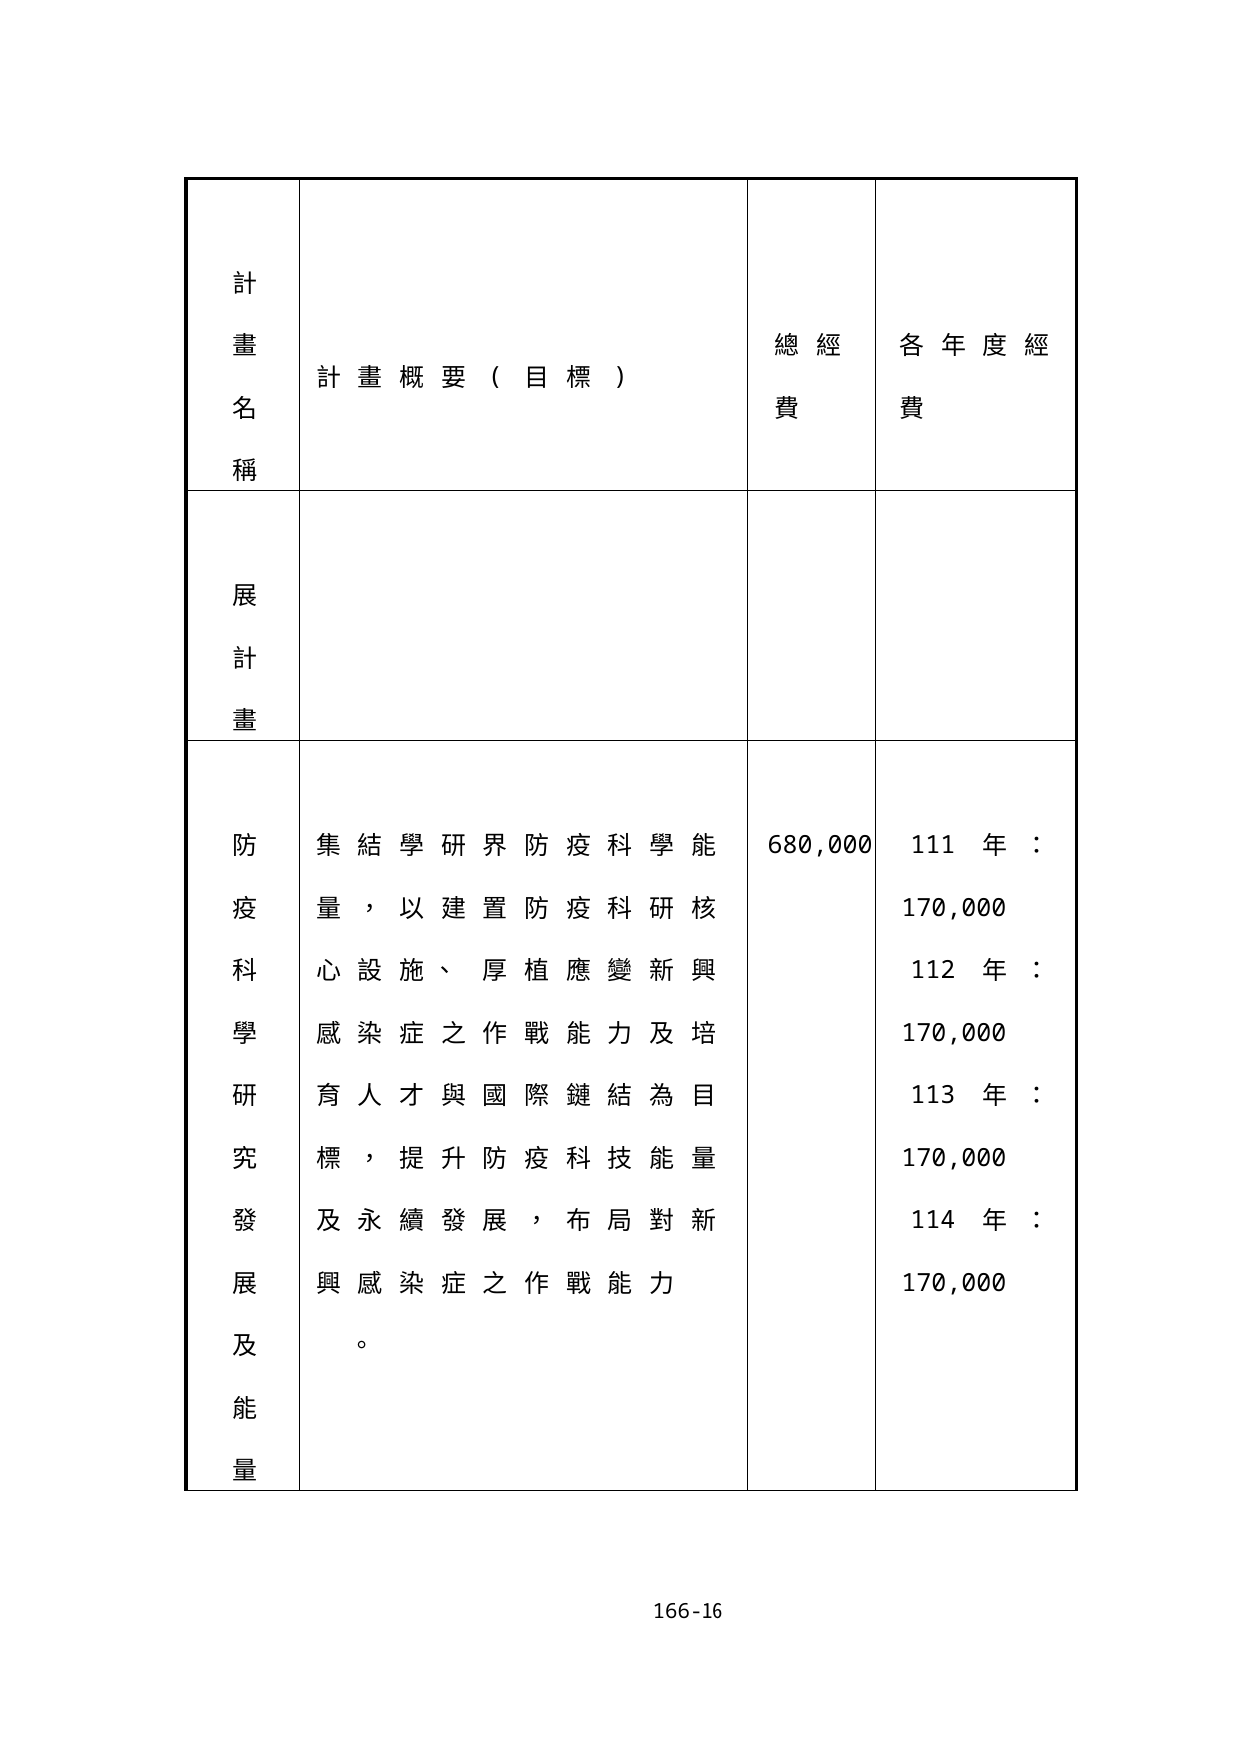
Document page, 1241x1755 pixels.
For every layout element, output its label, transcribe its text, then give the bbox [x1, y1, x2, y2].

table_header 計畫概要(目標) [300, 180, 747, 490]
table_header 各年度經費 [876, 180, 1075, 490]
table_cell [876, 491, 1075, 740]
table_cell 集結學研界防疫科學能量，以建置防疫科研核心設施、厚植應變新興感染症之作戰能力及培育人才與國際鏈結為目標，提升防疫科技能量及永續發展，布局對新興感染症之作戰能力 。 [300, 741, 747, 1490]
table_cell 111年：170,000 112年：170,000 113年：170,000 114年：170,000 [876, 741, 1075, 1490]
table_cell 680,000 [748, 741, 875, 1490]
table_cell [300, 491, 747, 740]
table_cell 防疫科學研究發展及能量 [188, 741, 299, 1490]
table_cell [748, 491, 875, 740]
table_header 計畫名稱 [188, 180, 299, 490]
table_header 總經費 [748, 180, 875, 490]
table_cell 展計畫 [188, 491, 299, 740]
